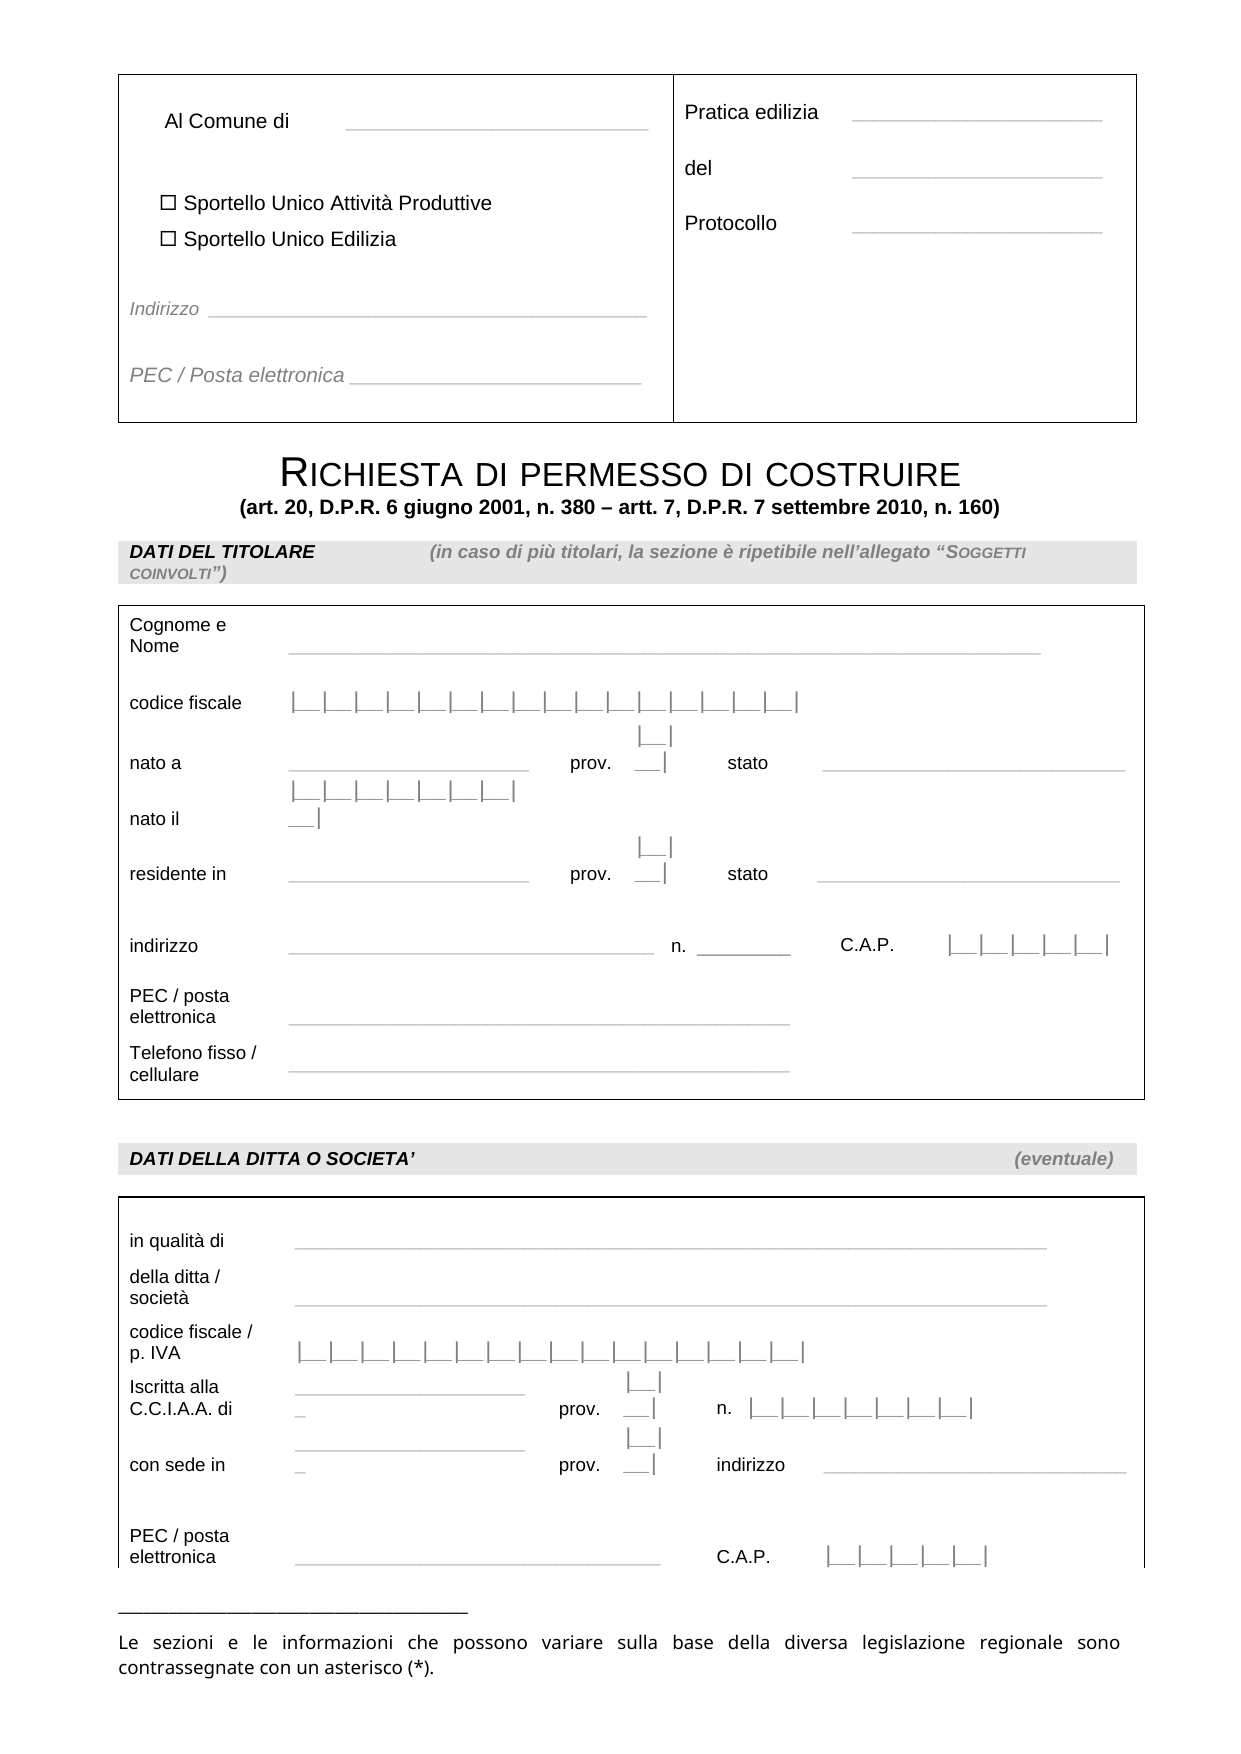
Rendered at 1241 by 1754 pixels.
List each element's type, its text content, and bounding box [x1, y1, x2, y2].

table_header ________________________________________________________________________ [285, 1198, 1144, 1252]
table_cell stato [716, 713, 807, 774]
table_cell della ditta / società [119, 1252, 285, 1309]
table_cell _______________________ [285, 1420, 547, 1475]
table_cell _______________________ [285, 1364, 547, 1419]
table_cell _______________________ [279, 829, 559, 884]
table_cell n. |__|__|__|__|__|__|__| [705, 1364, 1144, 1419]
table_cell PEC / posta elettronica [119, 956, 279, 1028]
table_cell residente in [119, 829, 279, 884]
table_header DATI DEL TITOLARE (in caso di più titolari, la sezione è ripetibile nell’allegato “Soggetti coinvolti”) [118, 541, 1137, 584]
table_cell stato [716, 829, 807, 884]
table_cell ________________________________________________________________________ [285, 1252, 1144, 1309]
table_cell |__|__|__|__|__|__|__|__|__|__|__|__|__|__|__|__| [279, 657, 1144, 713]
table_cell _______________________ [279, 713, 559, 774]
table_cell [716, 774, 807, 829]
table_cell ________________________________________________ [279, 956, 807, 1028]
table_cell ________________________ [842, 180, 1136, 235]
table_cell PEC / posta elettronica [119, 1475, 285, 1567]
table_cell |__|__| [614, 1420, 705, 1475]
table_cell |__|__|__|__|__|__|__|__|__|__|__|__|__|__|__|__| [285, 1309, 1144, 1364]
table_cell _____________________________ [807, 829, 1144, 884]
table_header Al Comune di [119, 75, 336, 180]
table_cell nato il [119, 774, 279, 829]
table_cell prov. [559, 713, 625, 774]
table_cell codice fiscale / p. IVA [119, 1309, 285, 1364]
table_cell indirizzo [705, 1420, 814, 1475]
table_cell [674, 235, 1136, 422]
table_cell [625, 774, 716, 829]
table_cell |__|__|__|__|__|__|__|__| [279, 774, 559, 829]
table_header Cognome e Nome [119, 606, 279, 657]
table_cell Telefono fisso / cellulare [119, 1028, 279, 1099]
table_cell con sede in [119, 1420, 285, 1475]
table_cell |__|__| [625, 829, 716, 884]
table_cell prov. [548, 1420, 614, 1475]
table_cell Protocollo [674, 180, 842, 235]
table_header Pratica edilizia [674, 75, 842, 124]
table_header DATI DELLA DITTA O SOCIETA’ (eventuale) [118, 1143, 1137, 1175]
table_cell Iscritta alla C.C.I.A.A. di [119, 1364, 285, 1419]
table_cell |__|__| [614, 1364, 705, 1419]
table_cell [807, 774, 1144, 829]
table_cell C.A.P. |__|__|__|__|__| [807, 885, 1144, 956]
table_cell [559, 774, 625, 829]
table_cell del [674, 124, 842, 180]
table_cell codice fiscale [119, 657, 279, 713]
table_header ________________________ [842, 75, 1136, 124]
table_cell indirizzo [119, 885, 279, 956]
table_header in qualità di [119, 1198, 285, 1252]
text (art. 20, D.P.R. 6 giugno 2001, n. 380 – artt. 7, D.P.R. 7 settembre 2010, n. 160) [118, 495, 1122, 519]
table_cell nato a [119, 713, 279, 774]
table_cell [807, 1028, 1144, 1099]
table_cell  Sportello Unico Attività Produttive  Sportello Unico Edilizia [119, 180, 673, 273]
table_cell prov. [559, 829, 625, 884]
table_cell ________________________________________________ [279, 1028, 807, 1099]
subtitle Richiesta di permesso di costruire [118, 447, 1122, 495]
table_header _____________________________ [336, 75, 673, 180]
table_cell ___________________________________ n. _________ [279, 885, 807, 956]
table_cell _____________________________ [814, 1420, 1144, 1475]
table_header ________________________________________________________________________ [279, 606, 1144, 657]
table_cell prov. [548, 1364, 614, 1419]
table_cell C.A.P. [705, 1475, 814, 1567]
table_cell ________________________ [842, 124, 1136, 180]
table_cell Indirizzo __________________________________________ PEC / Posta elettronica ____________________________ [119, 273, 673, 422]
table_cell _____________________________ [807, 713, 1144, 774]
table_cell ___________________________________ [285, 1475, 705, 1567]
table_cell |__|__| [625, 713, 716, 774]
table_cell |__|__|__|__|__| [814, 1475, 1144, 1567]
table_cell [807, 956, 1144, 1028]
